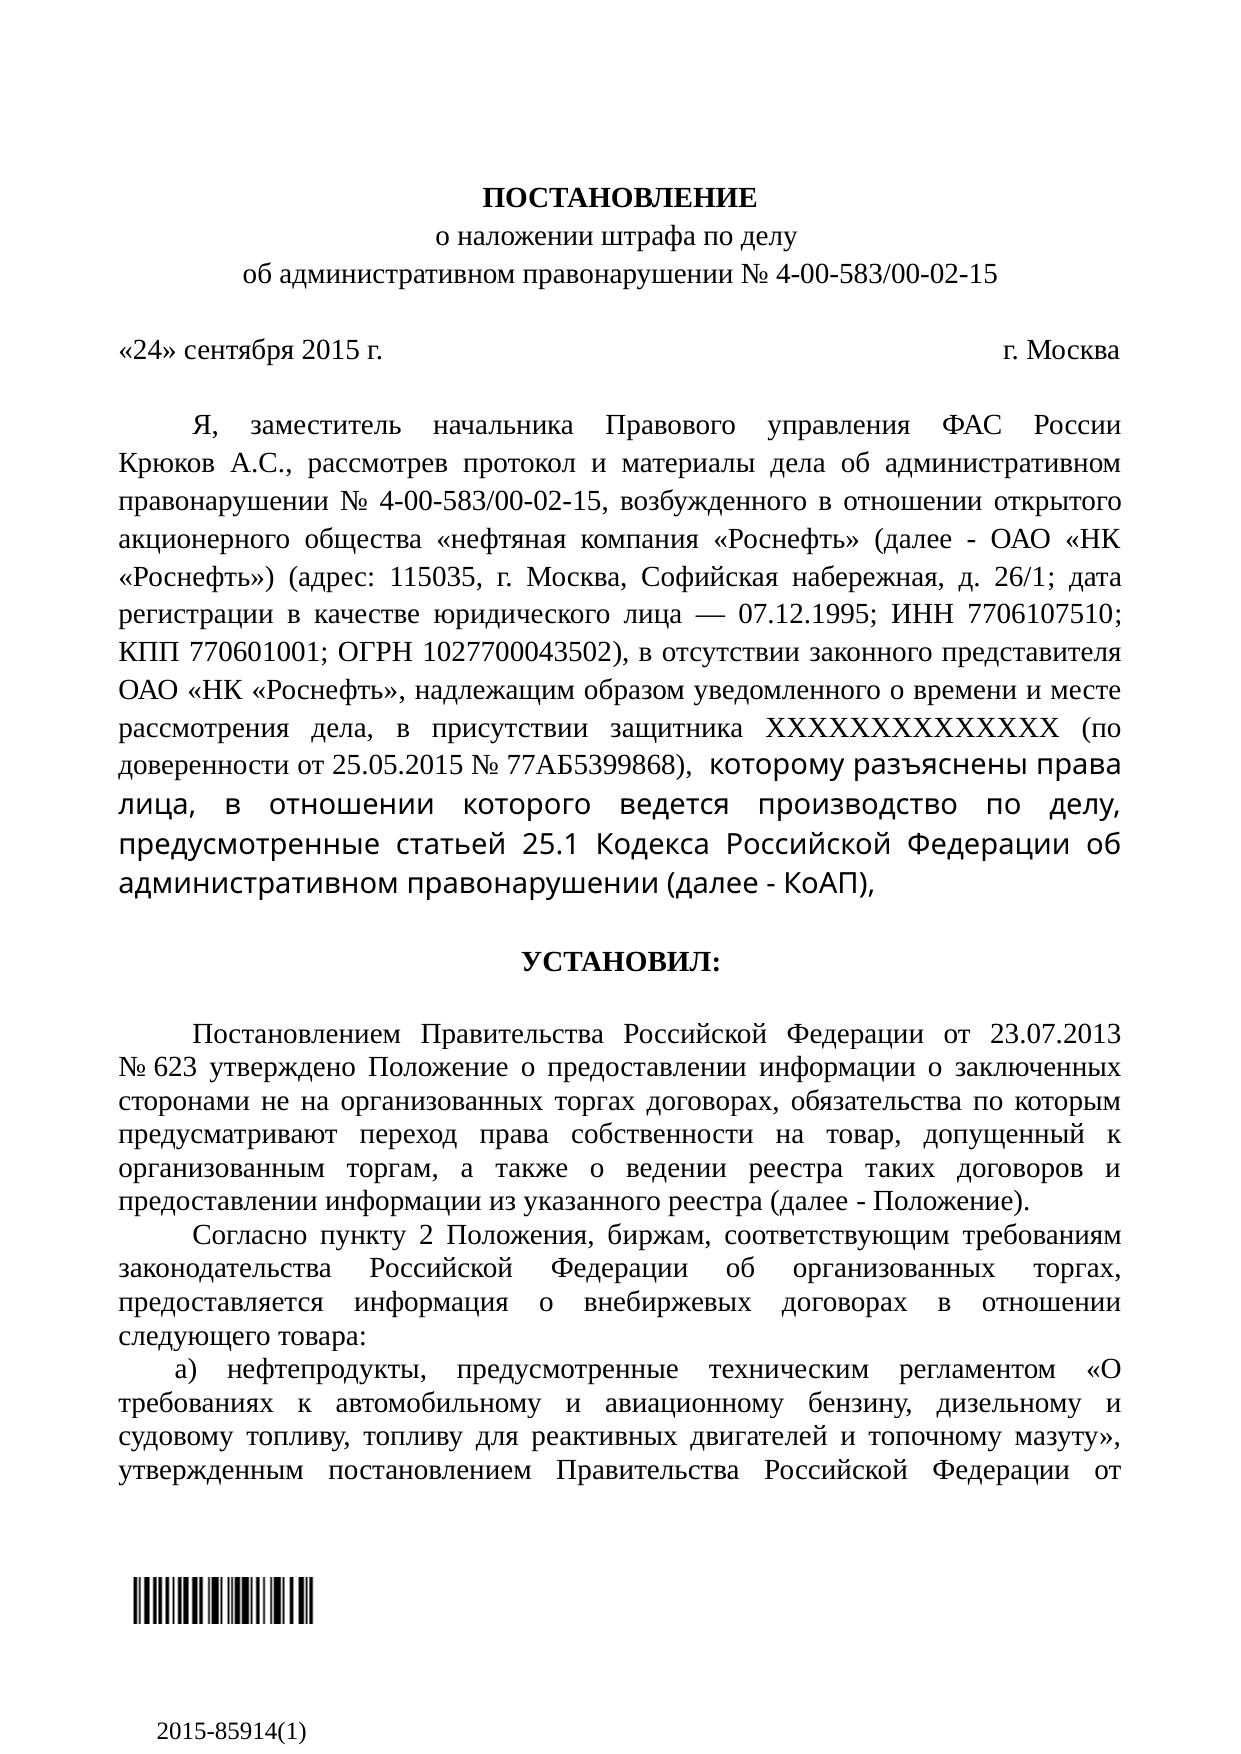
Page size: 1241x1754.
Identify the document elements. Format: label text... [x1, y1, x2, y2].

picture [118, 1577, 331, 1624]
text Я, заместитель начальника Правового управления ФАС России Крюков А.С., рассмотрев протокол и материалы дела об административном правонарушении № 4-00-583/00-02-15, возбужденного в отношении открытого акционерного общества «нефтяная компания «Роснефть» (далее - ОАО «НК «Роснефть») (адрес: 115035, г. Москва, Софийская набережная, д. 26/1; дата регистрации в качестве юридического лица — 07.12.1995; ИНН 7706107510; КПП 770601001; ОГРН 1027700043502), в отсутствии законного представителя ОАО «НК «Роснефть», надлежащим образом уведомленного о времени и месте рассмотрения дела, в присутствии защитника XXXXXXXXXXXXXX (по доверенности от 25.05.2015 № 77АБ5399868), которому разъяснены права лица, в отношении которого ведется производство по делу, предусмотренные статьей 25.1 Кодекса Российской Федерации об административном правонарушении (далее - КоАП), [118, 403, 1122, 902]
text о наложении штрафа по делу [118, 214, 1122, 252]
text «24» сентября 2015 г. г. Москва [118, 328, 1122, 365]
list а) нефтепродукты, предусмотренные техническим регламентом «О требованиях к автомобильному и авиационному бензину, дизельному и судовому топливу, топливу для реактивных двигателей и топочному мазуту», утвержденным постановлением Правительства Российской Федерации от [118, 1351, 1122, 1485]
text Постановлением Правительства Российской Федерации от 23.07.2013 № 623 утверждено Положение о предоставлении информации о заключенных сторонами не на организованных торгах договорах, обязательства по которым предусматривают переход права собственности на товар, допущенный к организованным торгам, а также о ведении реестра таких договоров и предоставлении информации из указанного реестра (далее - Положение). [118, 1016, 1122, 1217]
text ПОСТАНОВЛЕНИЕ [118, 176, 1122, 214]
text Согласно пункту 2 Положения, биржам, соответствующим требованиям законодательства Российской Федерации об организованных торгах, предоставляется информация о внебиржевых договорах в отношении следующего товара: [118, 1217, 1122, 1351]
text УСТАНОВИЛ: [118, 940, 1122, 978]
text об административном правонарушении № 4-00-583/00-02-15 [118, 252, 1122, 290]
